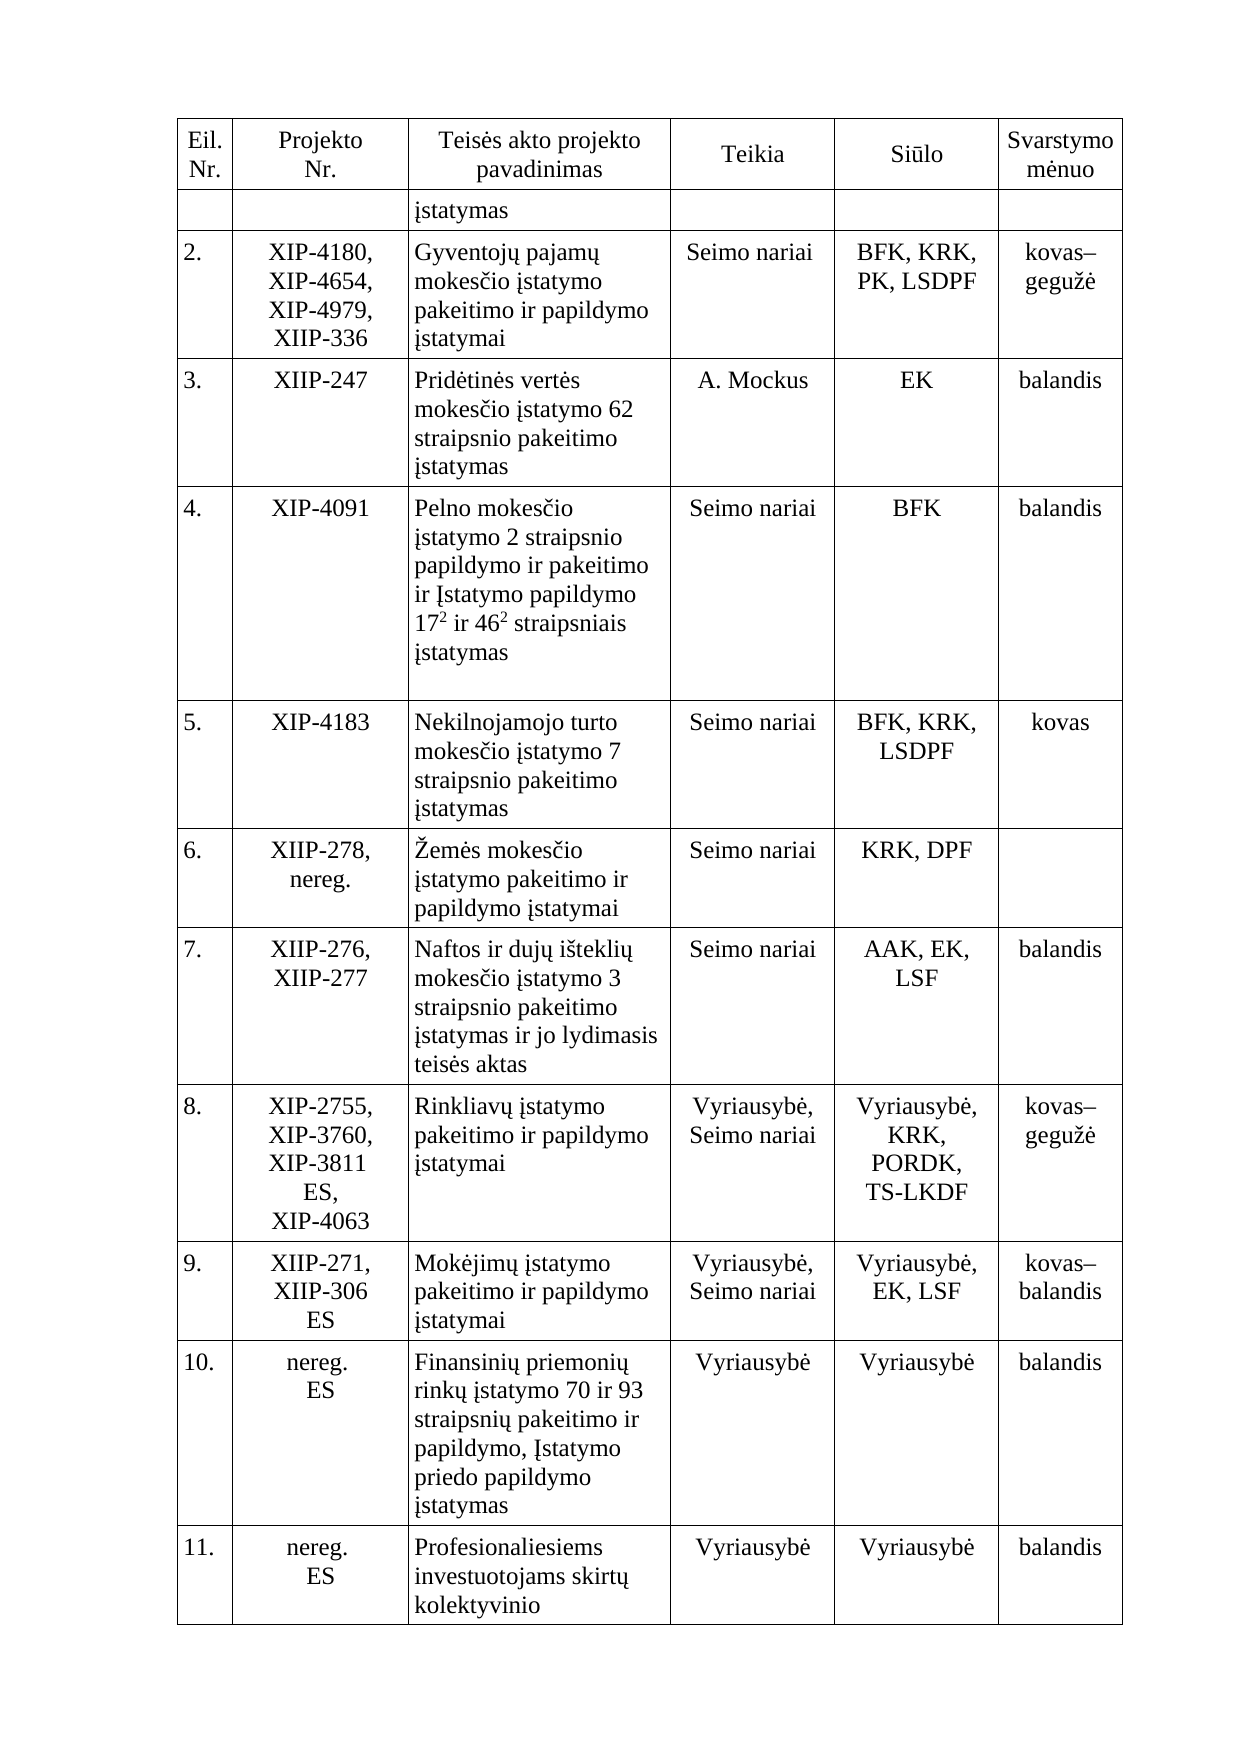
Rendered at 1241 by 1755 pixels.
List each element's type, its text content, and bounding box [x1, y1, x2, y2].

table_cell [999, 829, 1122, 927]
table_cell [233, 190, 408, 230]
table_cell kovas [999, 701, 1122, 828]
table_cell nereg. ES [233, 1341, 408, 1525]
table_header Svarstymo mėnuo [999, 119, 1122, 188]
table_cell Žemės mokesčio įstatymo pakeitimo ir papildymo įstatymai [409, 829, 670, 927]
table_cell Vyriausybė [835, 1526, 998, 1624]
table_cell Rinkliavų įstatymo pakeitimo ir papildymo įstatymai [409, 1085, 670, 1241]
table_cell XIP-2755, XIP-3760, XIP-3811 ES, XIP-4063 [233, 1085, 408, 1241]
table_cell BFK [835, 487, 998, 700]
table_cell balandis [999, 928, 1122, 1084]
table_cell balandis [999, 359, 1122, 486]
table_cell XIIP-278, nereg. [233, 829, 408, 927]
table_cell XIP-4183 [233, 701, 408, 828]
table_cell 3. [178, 359, 232, 486]
table_cell balandis [999, 487, 1122, 700]
table_cell [999, 190, 1122, 230]
table_cell XIP-4091 [233, 487, 408, 700]
table_cell Finansinių priemonių rinkų įstatymo 70 ir 93 straipsnių pakeitimo ir papildymo, Įstatymo priedo papildymo įstatymas [409, 1341, 670, 1525]
table_cell kovas– balandis [999, 1242, 1122, 1340]
table_cell [671, 190, 834, 230]
table_header Projekto Nr. [233, 119, 408, 188]
table_cell Seimo nariai [671, 928, 834, 1084]
table_cell XIIP-247 [233, 359, 408, 486]
table_cell Vyriausybė [671, 1526, 834, 1624]
table_cell nereg. ES [233, 1526, 408, 1624]
table_cell A. Mockus [671, 359, 834, 486]
table_cell KRK, DPF [835, 829, 998, 927]
table_cell 10. [178, 1341, 232, 1525]
table_cell XIIP-276, XIIP-277 [233, 928, 408, 1084]
table_cell 5. [178, 701, 232, 828]
table_cell 9. [178, 1242, 232, 1340]
table_cell Vyriausybė, Seimo nariai [671, 1242, 834, 1340]
table_cell Vyriausybė [671, 1341, 834, 1525]
table_cell Profesionaliesiems investuotojams skirtų kolektyvinio [409, 1526, 670, 1624]
table_cell 6. [178, 829, 232, 927]
table_cell EK [835, 359, 998, 486]
table_cell Vyriausybė, Seimo nariai [671, 1085, 834, 1241]
table_cell Pridėtinės vertės mokesčio įstatymo 62 straipsnio pakeitimo įstatymas [409, 359, 670, 486]
table_cell [835, 190, 998, 230]
table_cell Naftos ir dujų išteklių mokesčio įstatymo 3 straipsnio pakeitimo įstatymas ir jo lydimasis teisės aktas [409, 928, 670, 1084]
table_cell Seimo nariai [671, 701, 834, 828]
table_cell Vyriausybė, EK, LSF [835, 1242, 998, 1340]
table_cell 2. [178, 231, 232, 358]
table_header Siūlo [835, 119, 998, 188]
table_cell 8. [178, 1085, 232, 1241]
table_header Teikia [671, 119, 834, 188]
table_cell AAK, EK, LSF [835, 928, 998, 1084]
table_cell kovas– gegužė [999, 231, 1122, 358]
table_cell XIIP-271, XIIP-306 ES [233, 1242, 408, 1340]
table_cell Mokėjimų įstatymo pakeitimo ir papildymo įstatymai [409, 1242, 670, 1340]
table_cell balandis [999, 1341, 1122, 1525]
table_cell BFK, KRK, LSDPF [835, 701, 998, 828]
table_cell Seimo nariai [671, 487, 834, 700]
table_cell BFK, KRK, PK, LSDPF [835, 231, 998, 358]
table_cell 11. [178, 1526, 232, 1624]
table_header Teisės akto projekto pavadinimas [409, 119, 670, 188]
table_cell Pelno mokesčio įstatymo 2 straipsnio papildymo ir pakeitimo ir Įstatymo papildymo 172 ir 462 straipsniais įstatymas [409, 487, 670, 700]
table_header Eil. Nr. [178, 119, 232, 188]
table_cell [178, 190, 232, 230]
table_cell 7. [178, 928, 232, 1084]
table_cell XIP-4180, XIP-4654, XIP-4979, XIIP-336 [233, 231, 408, 358]
table_cell įstatymas [409, 190, 670, 230]
table_cell Seimo nariai [671, 829, 834, 927]
table_cell Seimo nariai [671, 231, 834, 358]
table_cell Gyventojų pajamų mokesčio įstatymo pakeitimo ir papildymo įstatymai [409, 231, 670, 358]
table_cell Nekilnojamojo turto mokesčio įstatymo 7 straipsnio pakeitimo įstatymas [409, 701, 670, 828]
table_cell Vyriausybė, KRK, PORDK, TS-LKDF [835, 1085, 998, 1241]
table_cell balandis [999, 1526, 1122, 1624]
table_cell Vyriausybė [835, 1341, 998, 1525]
table_cell kovas– gegužė [999, 1085, 1122, 1241]
table_cell 4. [178, 487, 232, 700]
